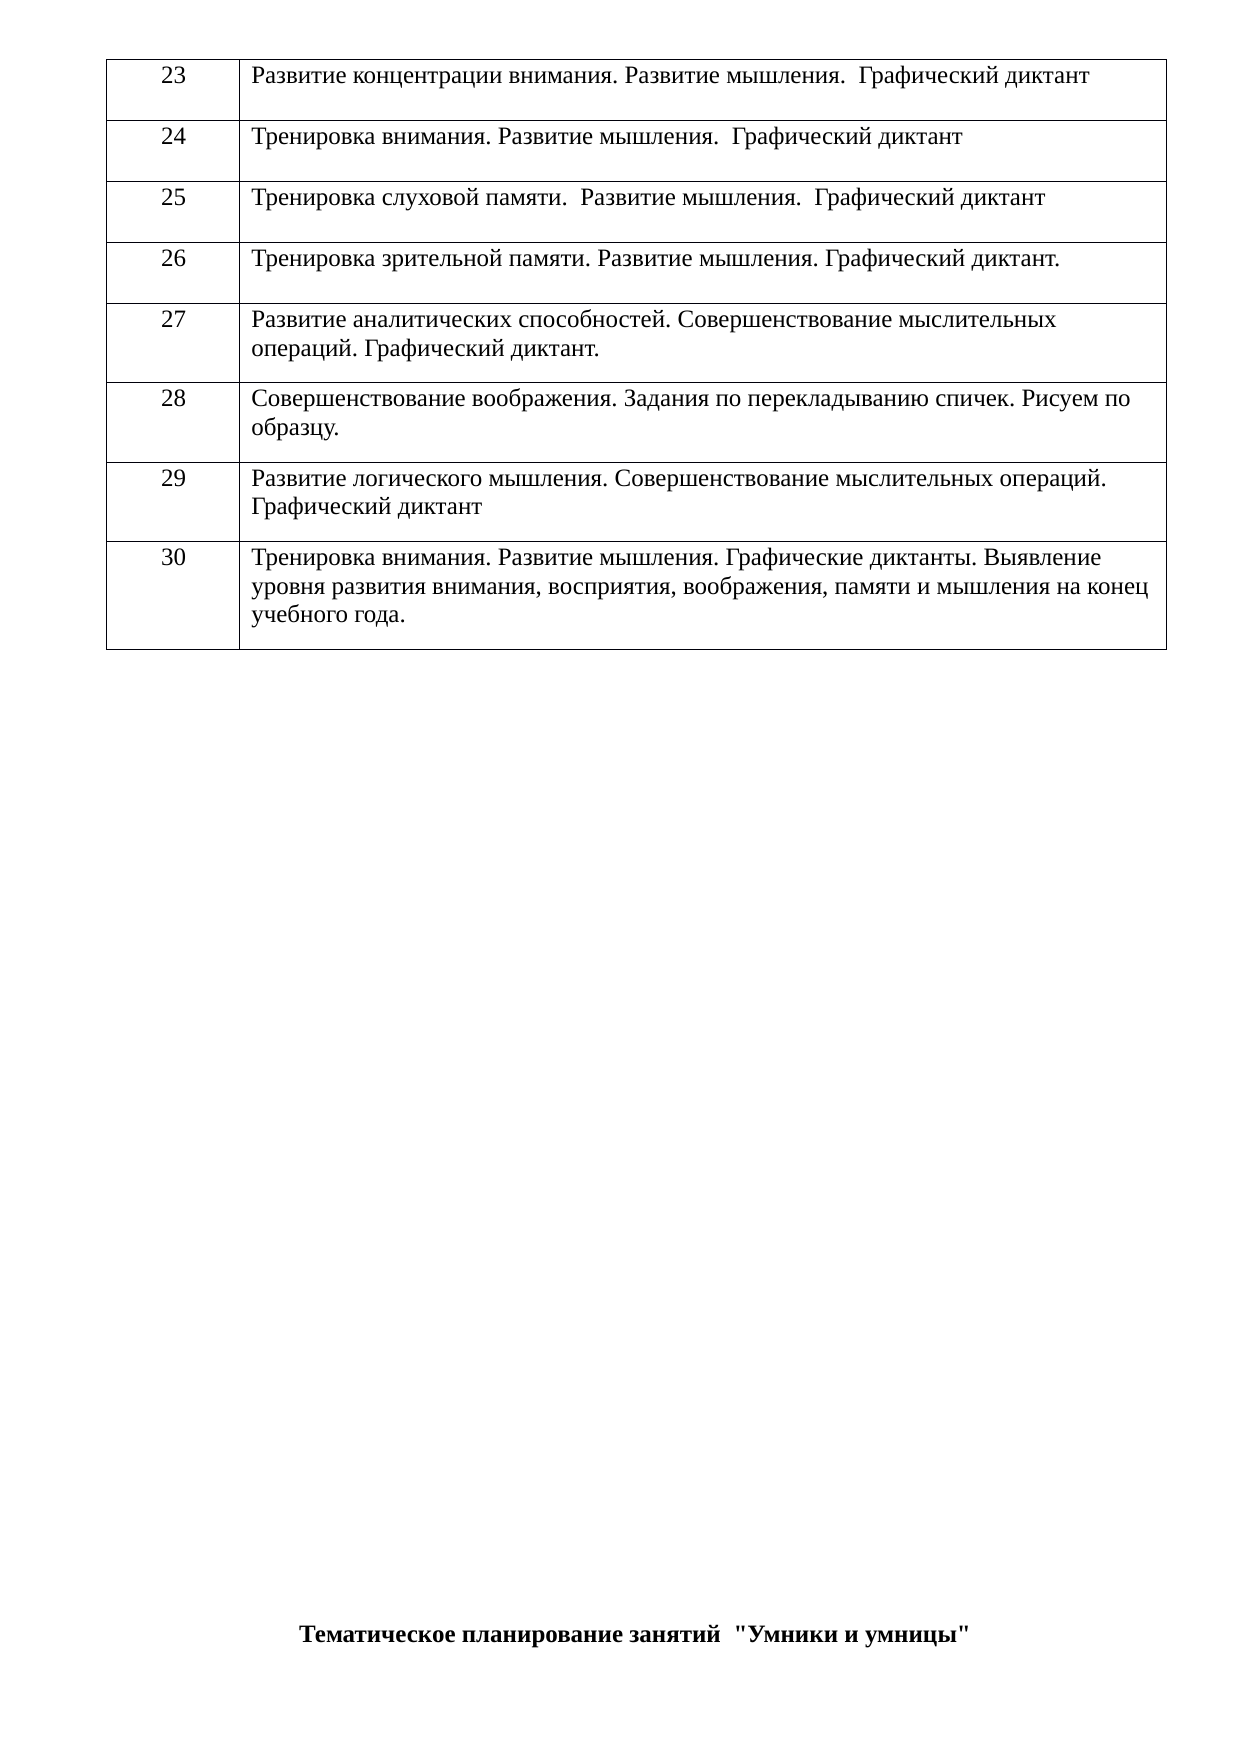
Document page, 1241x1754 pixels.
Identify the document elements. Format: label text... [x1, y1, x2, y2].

table_cell 27 [107, 304, 239, 382]
table_cell Развитие аналитических способностей. Совершенствование мыслительных операций. Графический диктант. [240, 304, 1166, 382]
table_cell 29 [107, 463, 239, 541]
table_cell 25 [107, 182, 239, 242]
table_cell 30 [107, 542, 239, 649]
table_cell Совершенствование воображения. Задания по перекладыванию спичек. Рисуем по образцу. [240, 383, 1166, 462]
table_cell Тренировка зрительной памяти. Развитие мышления. Графический диктант. [240, 243, 1166, 303]
table_cell 26 [107, 243, 239, 303]
table_cell Тренировка слуховой памяти. Развитие мышления. Графический диктант [240, 182, 1166, 242]
table_cell 23 [107, 60, 239, 120]
table_cell Тренировка внимания. Развитие мышления. Графический диктант [240, 121, 1166, 181]
table_cell 24 [107, 121, 239, 181]
text Тематическое планирование занятий "Умники и умницы" [118, 1619, 1152, 1648]
table_cell Развитие концентрации внимания. Развитие мышления. Графический диктант [240, 60, 1166, 120]
table_cell Развитие логического мышления. Совершенствование мыслительных операций. Графический диктант [240, 463, 1166, 541]
table_cell Тренировка внимания. Развитие мышления. Графические диктанты. Выявление уровня развития внимания, восприятия, воображения, памяти и мышления на конец учебного года. [240, 542, 1166, 649]
table_cell 28 [107, 383, 239, 462]
